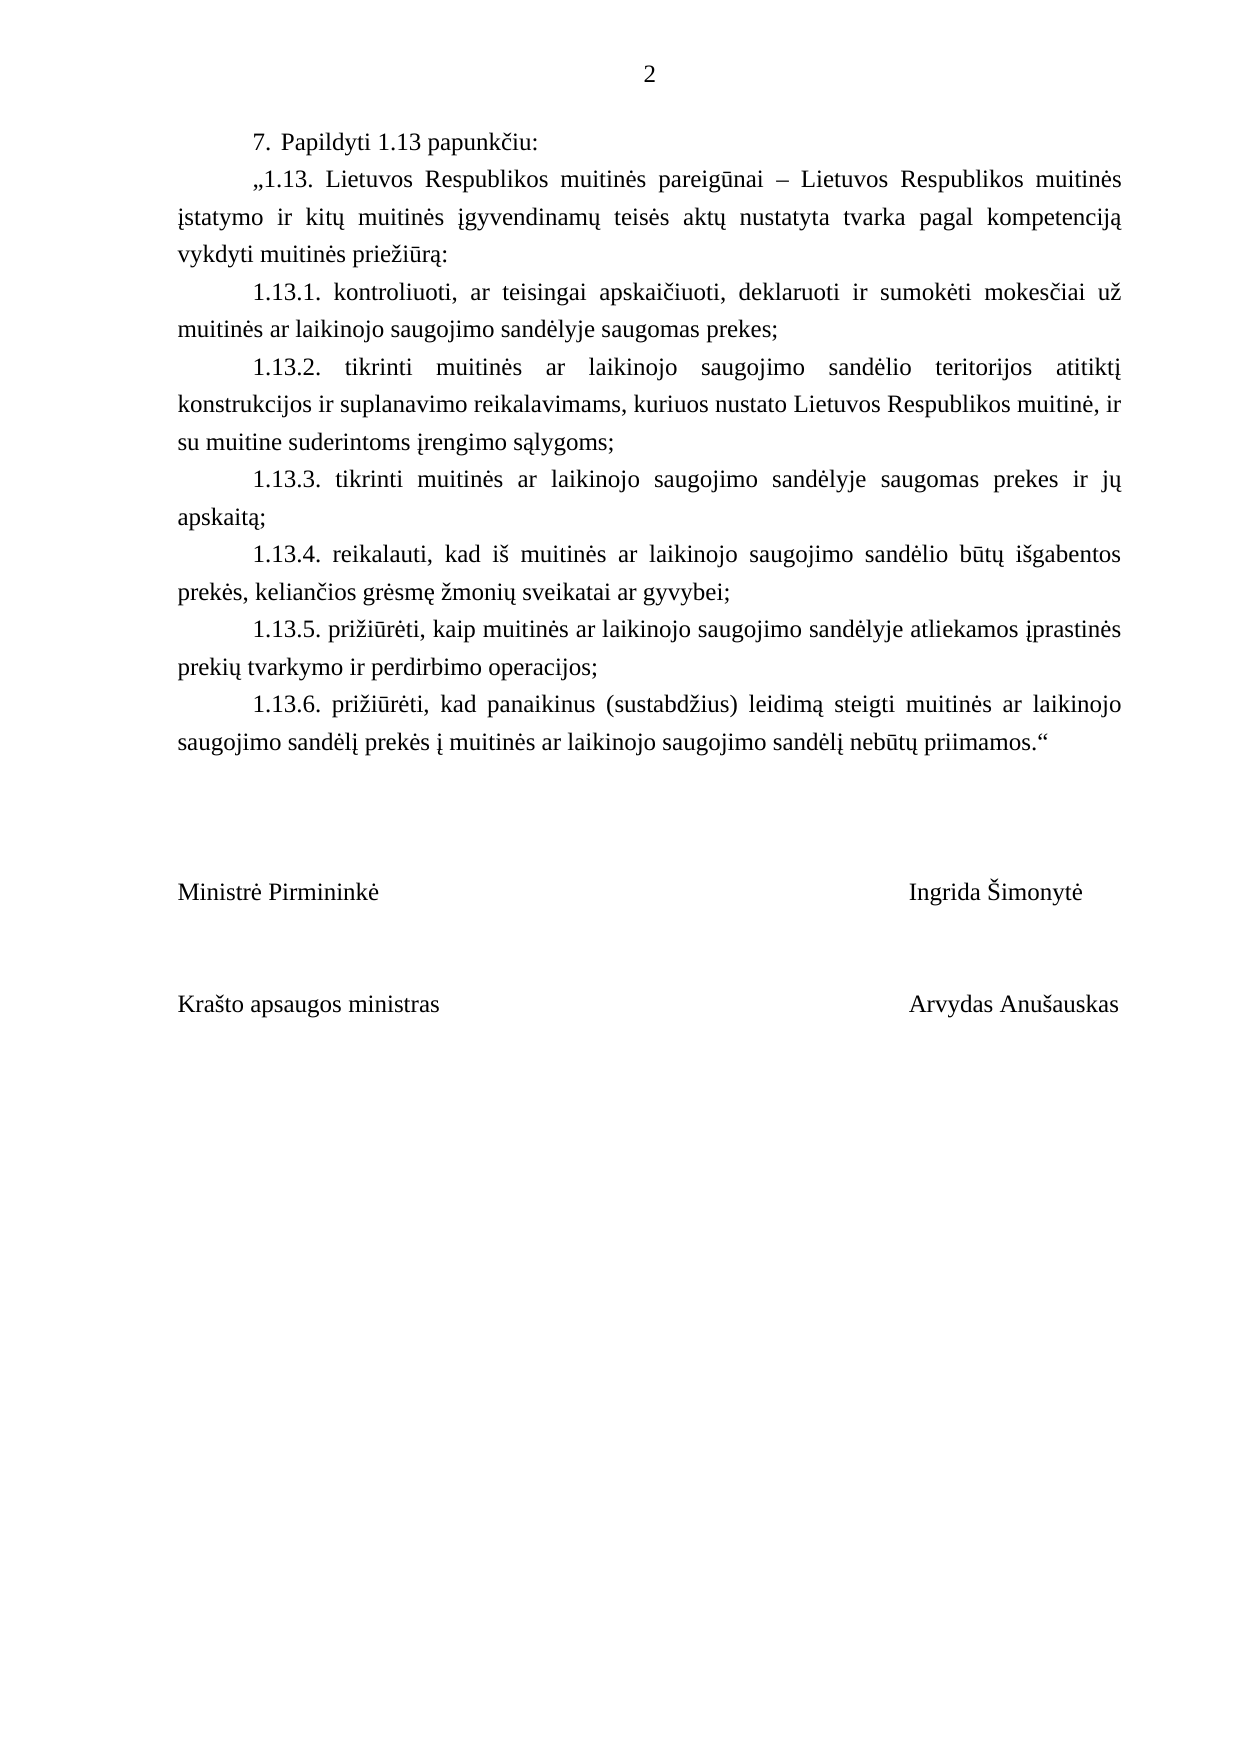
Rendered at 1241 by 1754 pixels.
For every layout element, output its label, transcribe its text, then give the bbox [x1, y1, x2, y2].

text „1.13. Lietuvos Respublikos muitinės pareigūnai – Lietuvos Respublikos muitinės įstatymo ir kitų muitinės įgyvendinamų teisės aktų nustatyta tvarka pagal kompetenciją vykdyti muitinės priežiūrą: [177, 156, 1122, 268]
text 1.13.3. tikrinti muitinės ar laikinojo saugojimo sandėlyje saugomas prekes ir jų apskaitą; [177, 456, 1122, 531]
text 7. Papildyti 1.13 papunkčiu: [252, 118, 1122, 156]
text Ministrė Pirmininkė Ingrida Šimonytė [177, 868, 1122, 906]
text 1.13.5. prižiūrėti, kaip muitinės ar laikinojo saugojimo sandėlyje atliekamos įprastinės prekių tvarkymo ir perdirbimo operacijos; [177, 606, 1122, 681]
text Krašto apsaugos ministras Arvydas Anušauskas [177, 981, 1122, 1018]
text 1.13.6. prižiūrėti, kad panaikinus (sustabdžius) leidimą steigti muitinės ar laikinojo saugojimo sandėlį prekės į muitinės ar laikinojo saugojimo sandėlį nebūtų priimamos.“ [177, 681, 1122, 756]
text 1.13.2. tikrinti muitinės ar laikinojo saugojimo sandėlio teritorijos atitiktį konstrukcijos ir suplanavimo reikalavimams, kuriuos nustato Lietuvos Respublikos muitinė, ir su muitine suderintoms įrengimo sąlygoms; [177, 343, 1122, 456]
text 1.13.4. reikalauti, kad iš muitinės ar laikinojo saugojimo sandėlio būtų išgabentos prekės, keliančios grėsmę žmonių sveikatai ar gyvybei; [177, 531, 1122, 606]
text 1.13.1. kontroliuoti, ar teisingai apskaičiuoti, deklaruoti ir sumokėti mokesčiai už muitinės ar laikinojo saugojimo sandėlyje saugomas prekes; [177, 268, 1122, 343]
